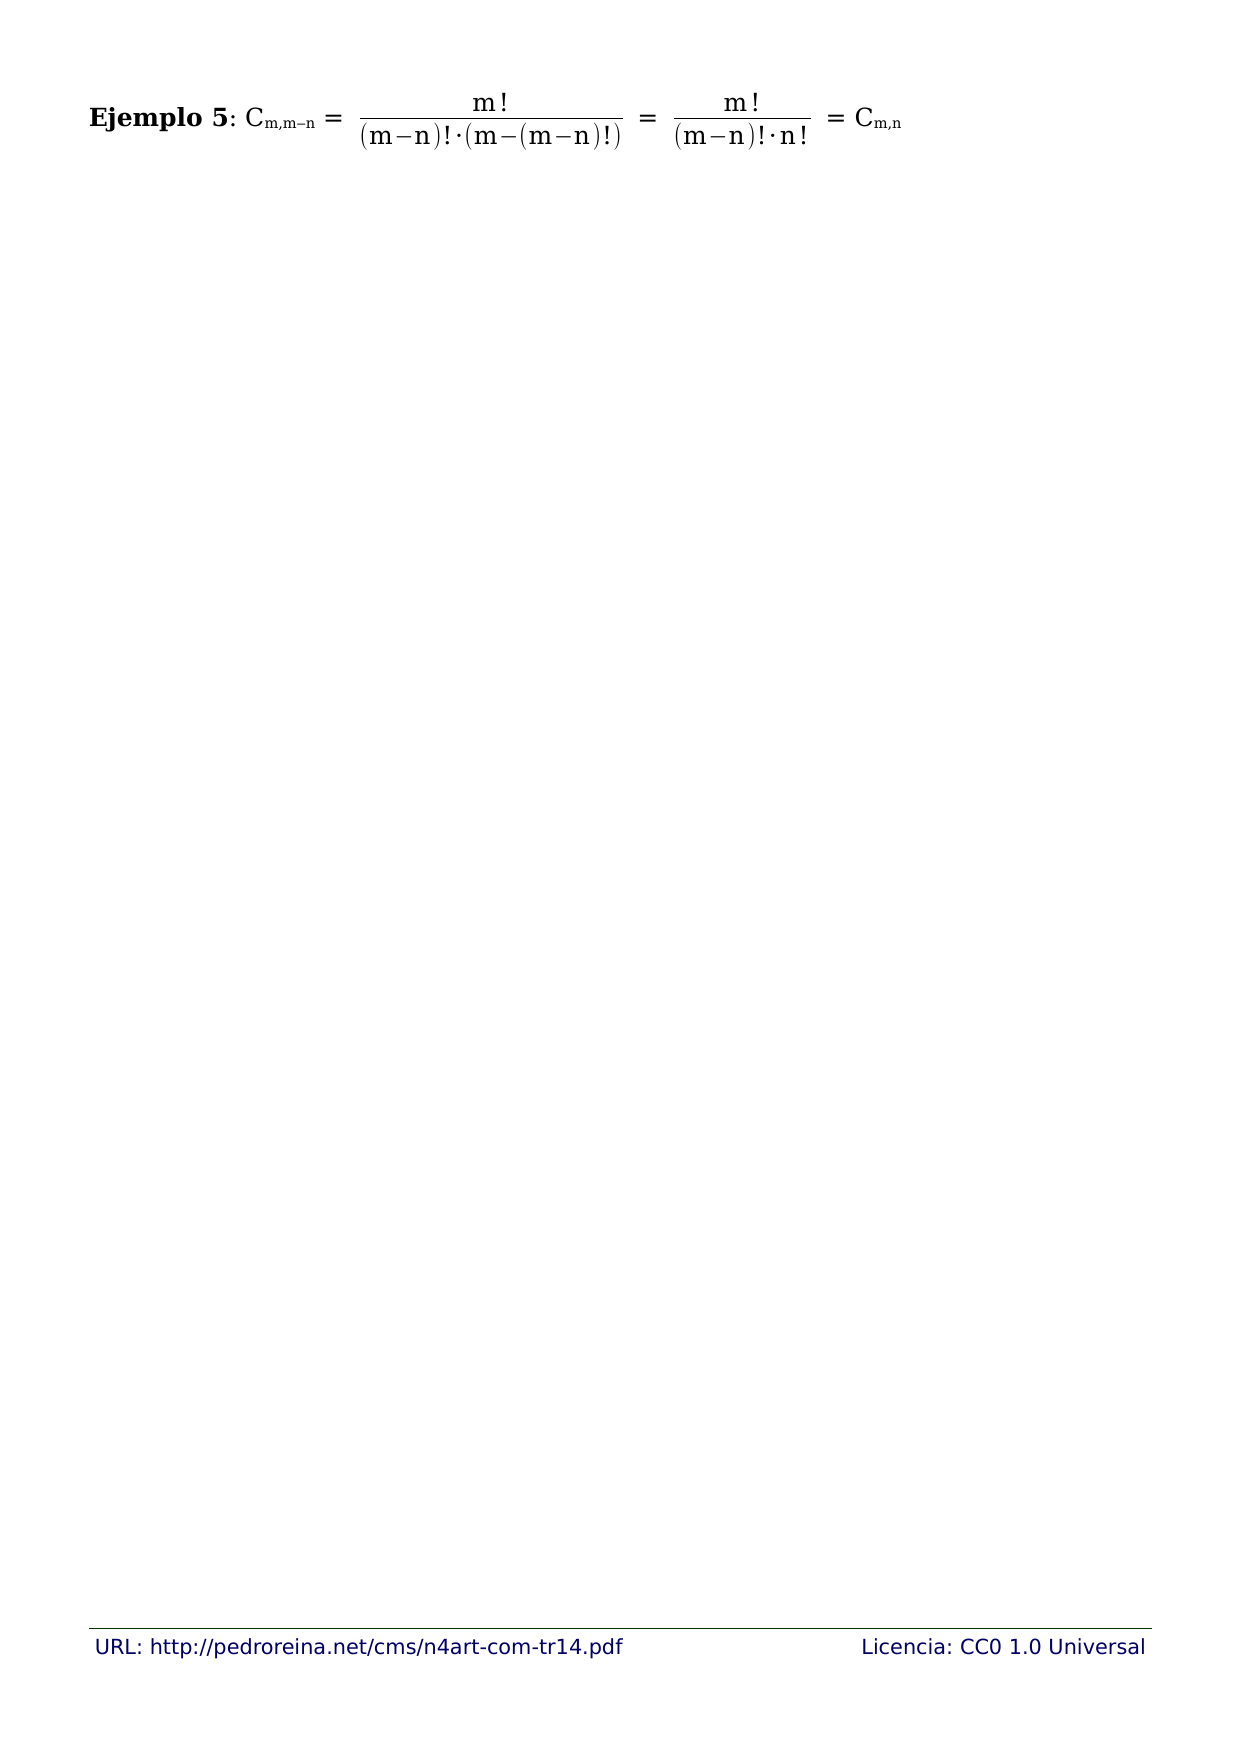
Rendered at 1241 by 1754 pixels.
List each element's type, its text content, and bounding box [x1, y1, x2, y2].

text Ejemplo 5: Cm,m‒n = = = Cm,n [88, 88, 1152, 152]
